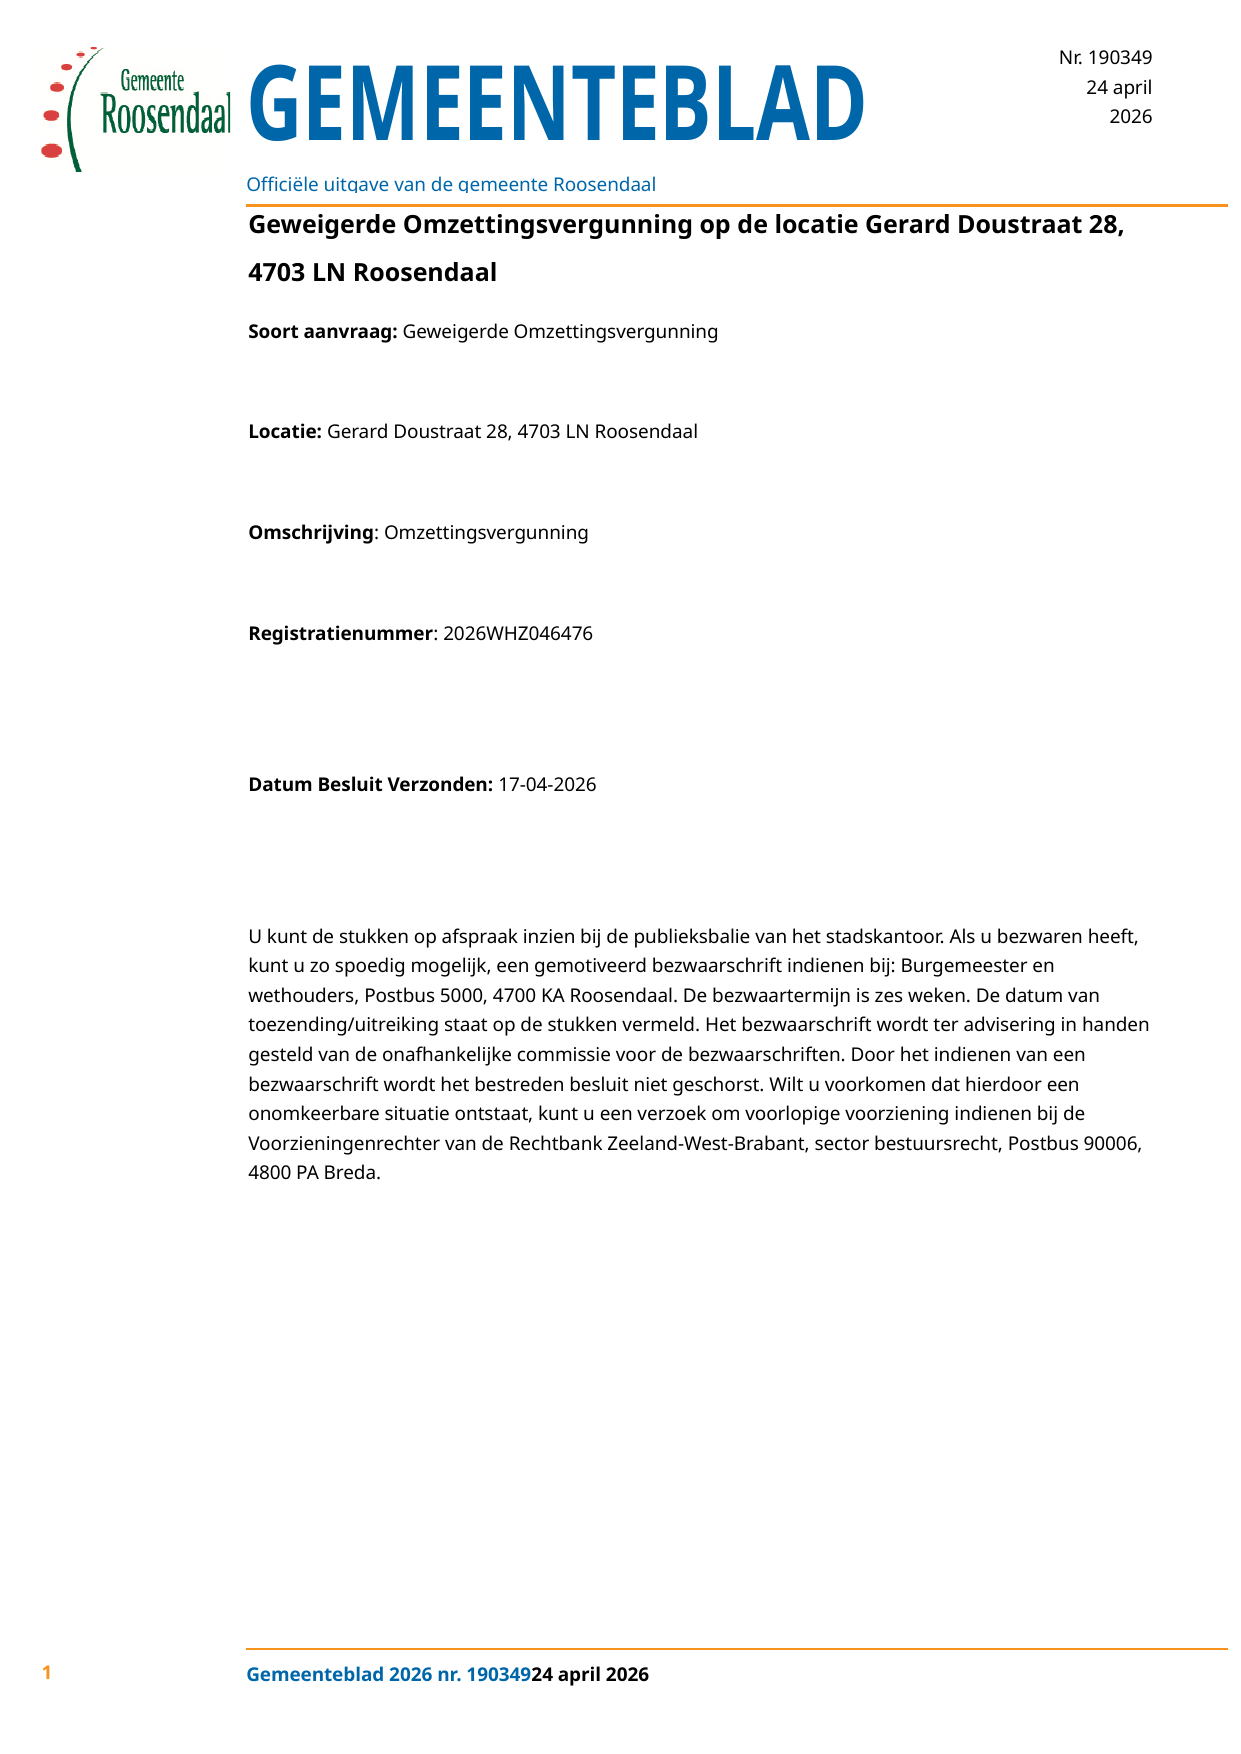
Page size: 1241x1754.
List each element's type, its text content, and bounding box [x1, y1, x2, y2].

picture [41, 47, 231, 172]
text Datum Besluit Verzonden: 17-04-2026 [248, 772, 1152, 797]
text Omschrijving: Omzettingsvergunning [248, 519, 1152, 545]
text Locatie: Gerard Doustraat 28, 4703 LN Roosendaal [248, 419, 1152, 444]
text U kunt de stukken op afspraak inzien bij de publieksbalie van het stadskantoor. Als u bezwaren heeft, kunt u zo spoedig mogelijk, een gemotiveerd bezwaarschrift indienen bij: Burgemeester en wethouders, Postbus 5000, 4700 KA Roosendaal. De bezwaartermijn is zes weken. De datum van toezending/uitreiking staat op de stukken vermeld. Het bezwaarschrift wordt ter advisering in handen gesteld van de onafhankelijke commissie voor de bezwaarschriften. Door het indienen van een bezwaarschrift wordt het bestreden besluit niet geschorst. Wilt u voorkomen dat hierdoor een onomkeerbare situatie ontstaat, kunt u een verzoek om voorlopige voorziening indienen bij de Voorzieningenrechter van de Rechtbank Zeeland-West-Brabant, sector bestuursrecht, Postbus 90006, 4800 PA Breda. [248, 923, 1152, 1185]
text Soort aanvraag: Geweigerde Omzettingsvergunning [248, 318, 1152, 344]
text Geweigerde Omzettingsvergunning op de locatie Gerard Doustraat 28, 4703 LN Roosendaal [248, 207, 1152, 288]
text Registratienummer: 2026WHZ046476 [248, 620, 1152, 646]
